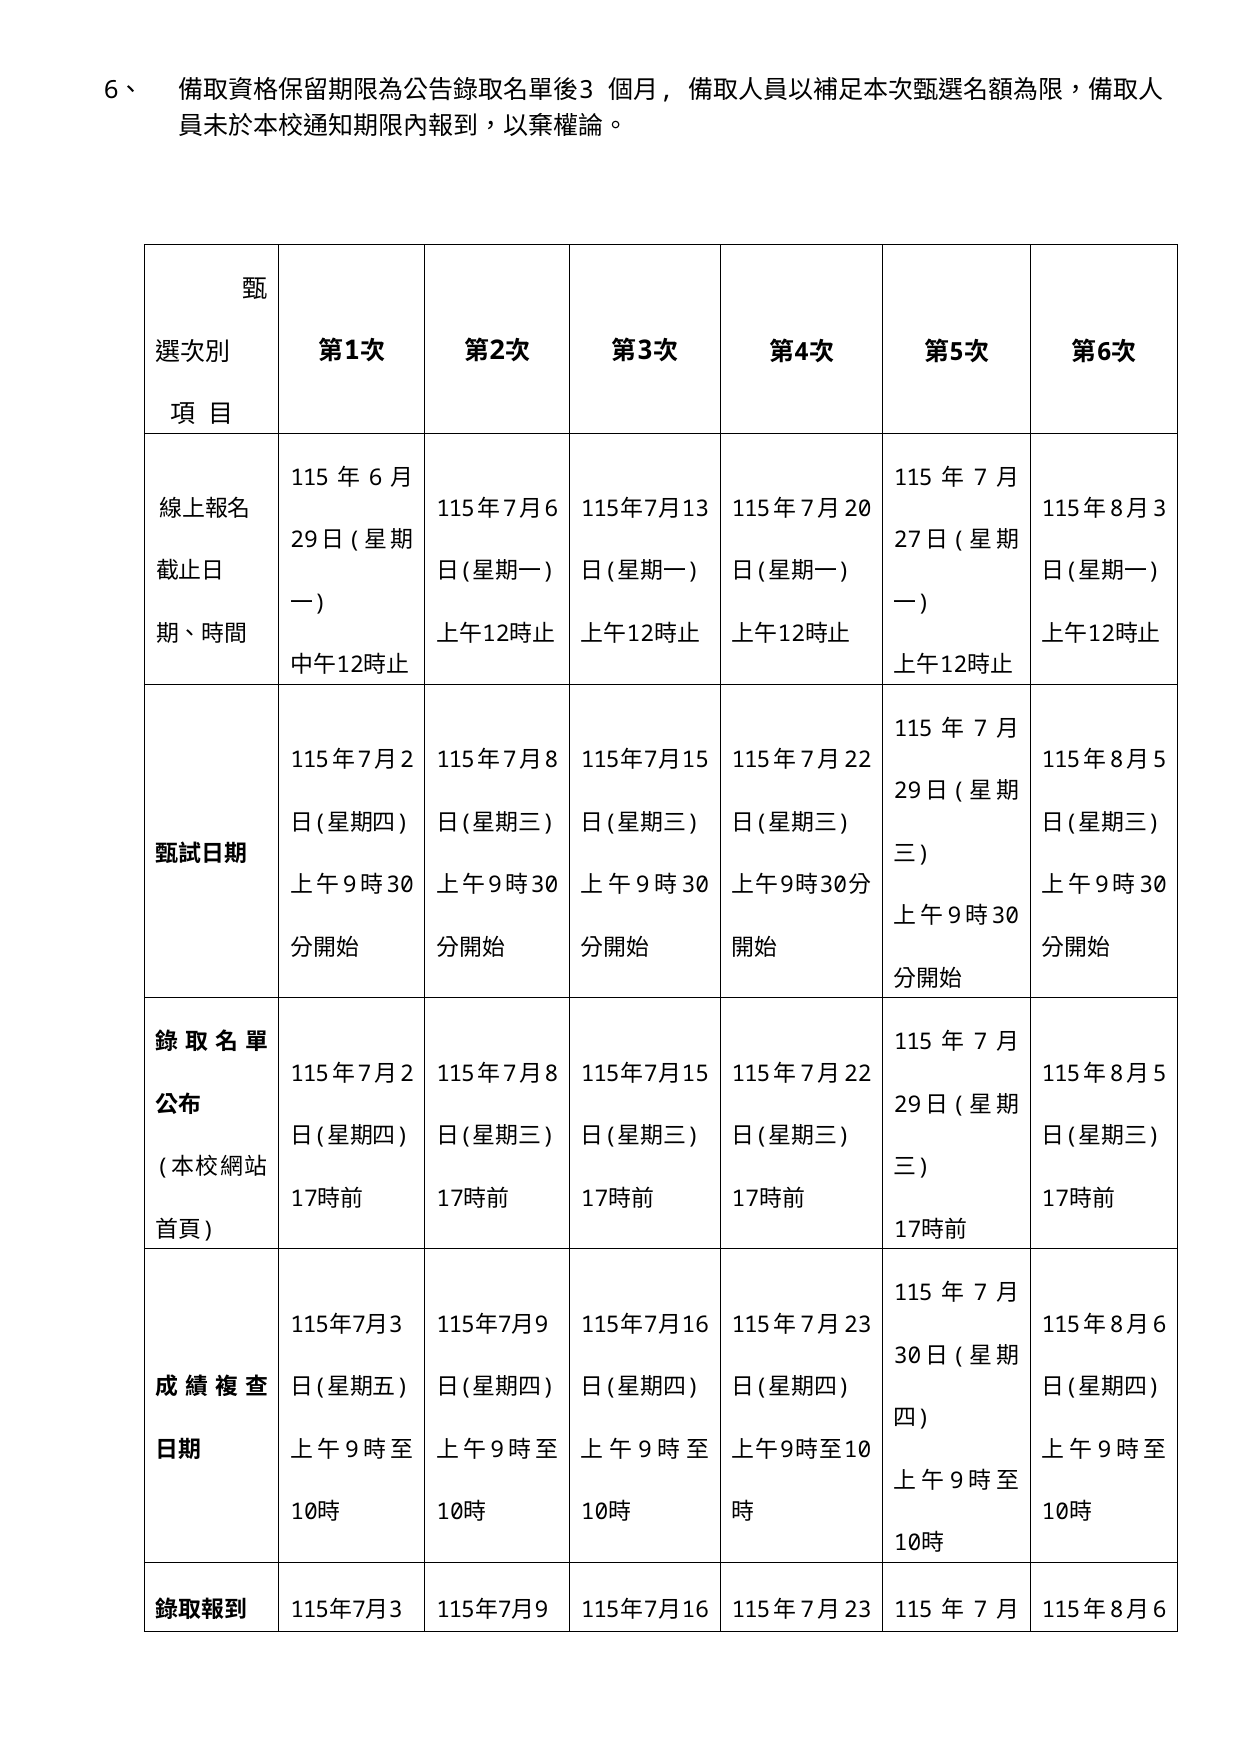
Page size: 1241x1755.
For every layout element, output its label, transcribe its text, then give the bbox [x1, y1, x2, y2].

table_cell 115年8月5日(星期三) 上午9時30分開始 [1031, 685, 1177, 997]
table_cell 115年7月22日(星期三) 上午9時30分開始 [721, 685, 882, 997]
table_header 第4次 [721, 245, 882, 433]
table_cell 115年7月27日(星期一) 上午12時止 [883, 434, 1030, 684]
table_cell 115年7月2日(星期四) 17時前 [279, 998, 424, 1248]
table_cell 115年7月20日(星期一) 上午12時止 [721, 434, 882, 684]
table_cell 線上報名 截止日期、時間 [145, 434, 278, 684]
table_cell 115年7月9 [425, 1563, 569, 1631]
table_cell 錄取名單公布 (本校網站首頁) [145, 998, 278, 1248]
table_cell 115年7月29日(星期三) 上午9時30分開始 [883, 685, 1030, 997]
table_cell 115年7月2日(星期四) 上午9時30分開始 [279, 685, 424, 997]
table_header 第6次 [1031, 245, 1177, 433]
table_cell 115年6月29日(星期一) 中午12時止 [279, 434, 424, 684]
table_cell 115年7月13日(星期一) 上午12時止 [570, 434, 720, 684]
table_cell 115年7月15日(星期三) 17時前 [570, 998, 720, 1248]
table_cell 115年7月3日(星期五) 上午9時至10時 [279, 1249, 424, 1562]
table_cell 115年7月6日(星期一) 上午12時止 [425, 434, 569, 684]
table_cell 115年7月22日(星期三) 17時前 [721, 998, 882, 1248]
table_cell 115年7月8日(星期三) 上午9時30分開始 [425, 685, 569, 997]
table_cell 115年7月23 [721, 1563, 882, 1631]
table_cell 115年7月 [883, 1563, 1030, 1631]
table_cell 115年7月29日(星期三) 17時前 [883, 998, 1030, 1248]
table_cell 115年8月6日(星期四) 上午9時至10時 [1031, 1249, 1177, 1562]
table_cell 115年7月16日(星期四) 上午9時至10時 [570, 1249, 720, 1562]
table_cell 甄試日期 [145, 685, 278, 997]
list 備取資格保留期限為公告錄取名單後3 個月, 備取人員以補足本次甄選名額為限，備取人員未於本校通知期限內報到，以棄權論。 [103, 69, 1165, 142]
table_cell 115年8月6 [1031, 1563, 1177, 1631]
table_header 第1次 [279, 245, 424, 433]
table_header 第2次 [425, 245, 569, 433]
table_cell 115年7月16 [570, 1563, 720, 1631]
table_cell 錄取報到 [145, 1563, 278, 1631]
table_cell 115年7月3 [279, 1563, 424, 1631]
table_cell 115年7月23日(星期四) 上午9時至10時 [721, 1249, 882, 1562]
table_cell 115年8月3日(星期一) 上午12時止 [1031, 434, 1177, 684]
table_header 第3次 [570, 245, 720, 433]
table_cell 115年7月8日(星期三) 17時前 [425, 998, 569, 1248]
table_header 甄選次別 項 目 [145, 245, 278, 433]
table_header 第5次 [883, 245, 1030, 433]
table_cell 115年8月5日(星期三) 17時前 [1031, 998, 1177, 1248]
table_cell 115年7月15日(星期三) 上午9時30分開始 [570, 685, 720, 997]
table_cell 115年7月30日(星期四) 上午9時至10時 [883, 1249, 1030, 1562]
table_cell 成績複查日期 [145, 1249, 278, 1562]
table_cell 115年7月9日(星期四) 上午9時至10時 [425, 1249, 569, 1562]
